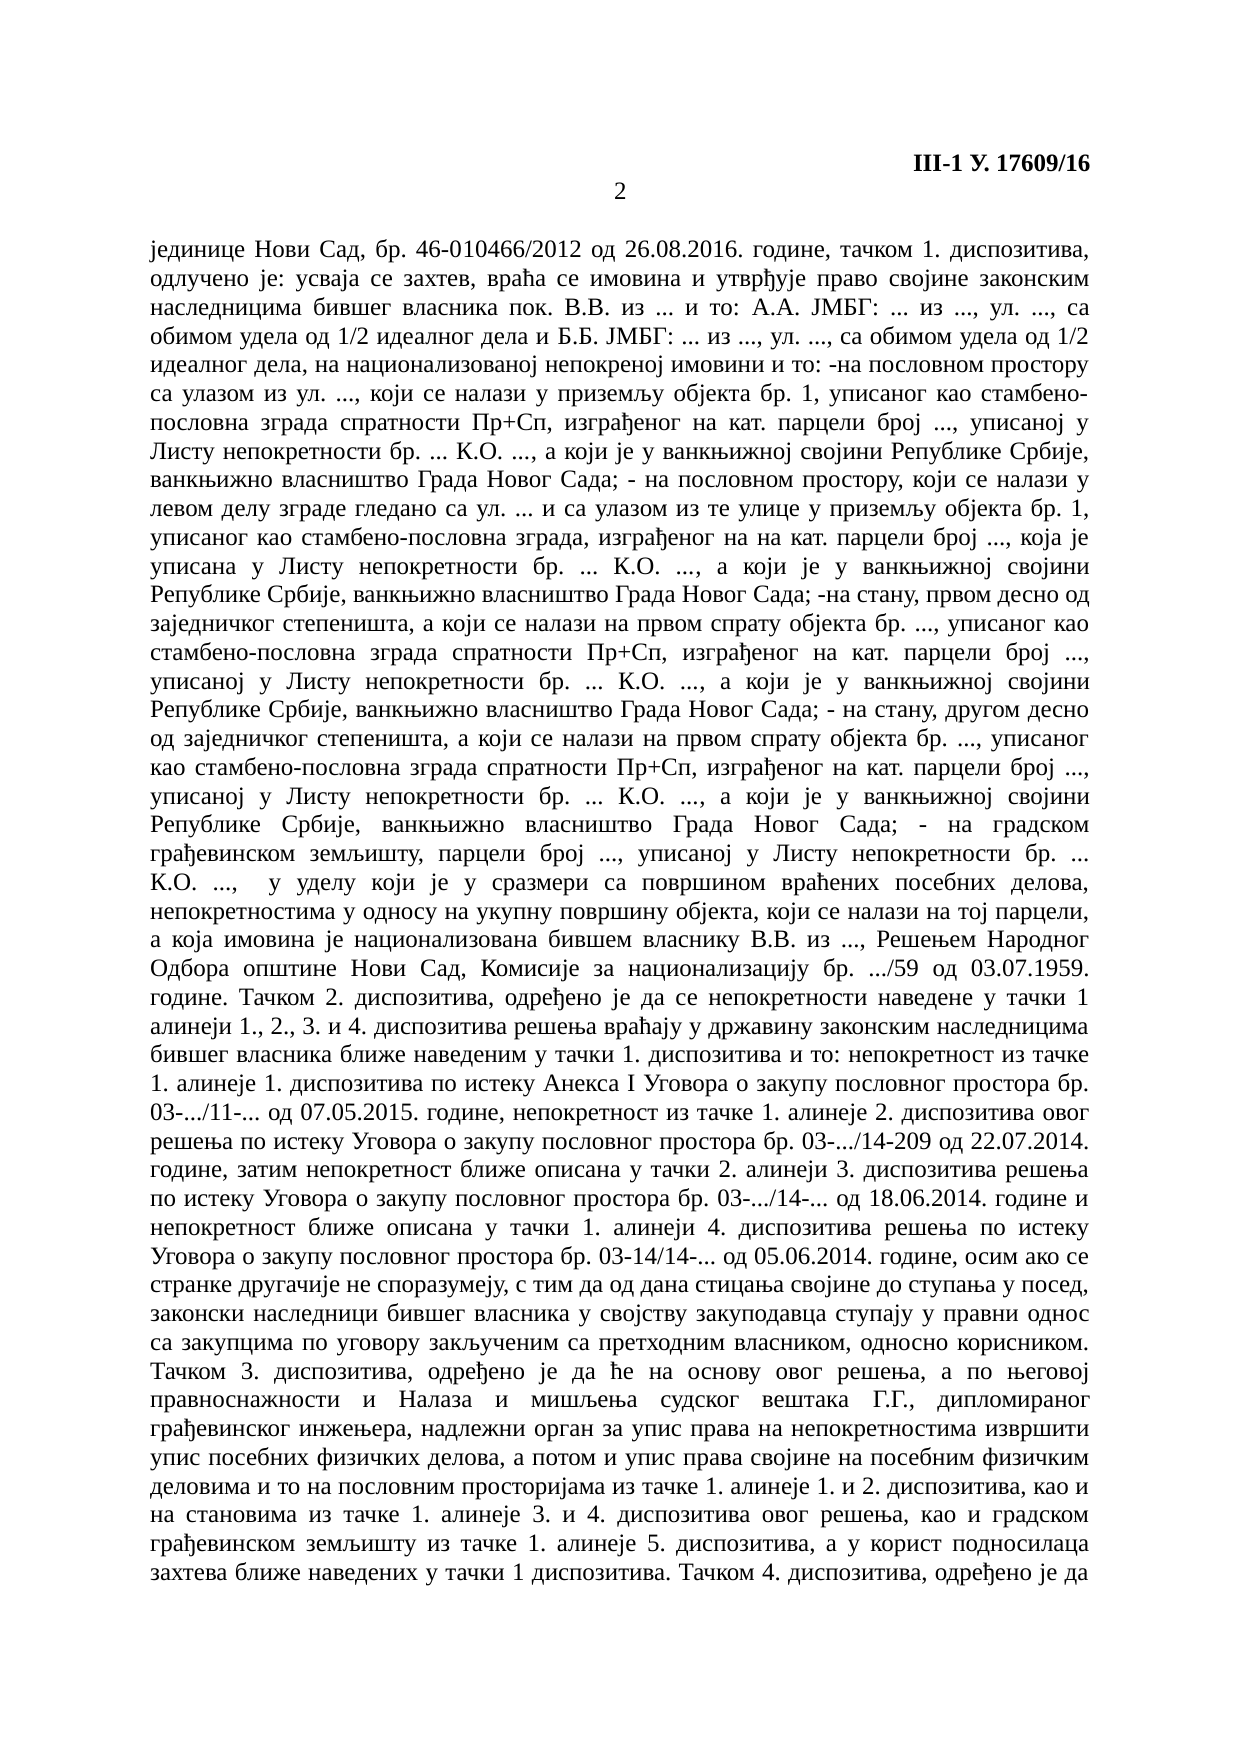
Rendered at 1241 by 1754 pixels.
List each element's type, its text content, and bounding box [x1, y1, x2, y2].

text јединице Нови Сад, бр. 46-010466/2012 од 26.08.2016. године, тачком 1. диспозитива, одлучено је: усваја се захтев, враћа се имовина и утврђује право својине законским наследницима бившег власника пок. В.В. из ... и то: А.А. ЈМБГ: ... из ..., ул. ..., са обимом удела од 1/2 идеалног дела и Б.Б. ЈМБГ: ... из ..., ул. ..., са обимом удела од 1/2 идеалног дела, на национализованој непокреној имовини и то: -на пословном простору са улазом из ул. ..., који се налази у приземљу објекта бр. 1, уписаног као стамбено-пословна зграда спратности Пр+Сп, изграђеног на кат. парцели број ..., уписаној у Листу непокретности бр. ... К.О. ..., а који је у ванкњижној својини Републике Србије, ванкњижно власништво Града Новог Сада; - на пословном простору, који се налази у левом делу зграде гледано са ул. ... и са улазом из те улице у приземљу објекта бр. 1, уписаног као стамбено-пословна зграда, изграђеног на на кат. парцели број ..., која је уписана у Листу непокретности бр. ... К.О. ..., а који је у ванкњижној својини Републике Србије, ванкњижно власништво Града Новог Сада; -на стану, првом десно од заједничког степеништа, а који се налази на првом спрату објекта бр. ..., уписаног као стамбено-пословна зграда спратности Пр+Сп, изграђеног на кат. парцели број ..., уписаној у Листу непокретности бр. ... К.О. ..., а који је у ванкњижној својини Републике Србије, ванкњижно власништво Града Новог Сада; - на стану, другом десно од заједничког степеништа, а који се налази на првом спрату објекта бр. ..., уписаног као стамбено-пословна зграда спратности Пр+Сп, изграђеног на кат. парцели број ..., уписаној у Листу непокретности бр. ... К.О. ..., а који је у ванкњижној својини Републике Србије, ванкњижно власништво Града Новог Сада; - на градском грађевинском земљишту, парцели број ..., уписаној у Листу непокретности бр. ... К.О. ..., у уделу који је у сразмери са површином враћених посебних делова, непокретностима у односу на укупну површину објекта, који се налази на тој парцели, а која имовина је национализована бившем власнику В.В. из ..., Решењем Народног Одбора општине Нови Сад, Комисије за национализацију бр. .../59 од 03.07.1959. године. Тачком 2. диспозитива, одређено је да се непокретности наведене у тачки 1 алинеји 1., 2., 3. и 4. диспозитива решења враћају у државину законским наследницима бившег власника ближе наведеним у тачки 1. диспозитива и то: непокретност из тачке 1. алинеје 1. диспозитива по истеку Анекса I Уговора о закупу пословног простора бр. 03-.../11-... од 07.05.2015. године, непокретност из тачке 1. алинеје 2. диспозитива овог решења по истеку Уговора о закупу пословног простора бр. 03-.../14-209 од 22.07.2014. године, затим непокретност ближе описана у тачки 2. алинеји 3. диспозитива решења по истеку Уговора о закупу пословног простора бр. 03-.../14-... од 18.06.2014. године и непокретност ближе описана у тачки 1. алинеји 4. диспозитива решења по истеку Уговора о закупу пословног простора бр. 03-14/14-... од 05.06.2014. године, осим ако се странке другачије не споразумеју, с тим да од дана стицања својине до ступања у посед, законски наследници бившег власника у својству закуподавца ступају у правни однос са закупцима по уговору закљученим са претходним власником, односно корисником. Тачком 3. диспозитива, одређено је да ће на основу овог решења, а по његовој правноснажности и Налаза и мишљења судског вештака Г.Г., дипломираног грађевинског инжењера, надлежни орган за упис права на непокретностима извршити упис посебних физичких делова, а потом и упис права својине на посебним физичким деловима и то на пословним просторијама из тачке 1. алинеје 1. и 2. диспозитива, као и на становима из тачке 1. алинеје 3. и 4. диспозитива овог решења, као и градском грађевинском земљишту из тачке 1. алинеје 5. диспозитива, а у корист подносилаца захтева ближе наведених у тачки 1 диспозитива. Тачком 4. диспозитива, одређено је да [150, 234, 1090, 1586]
